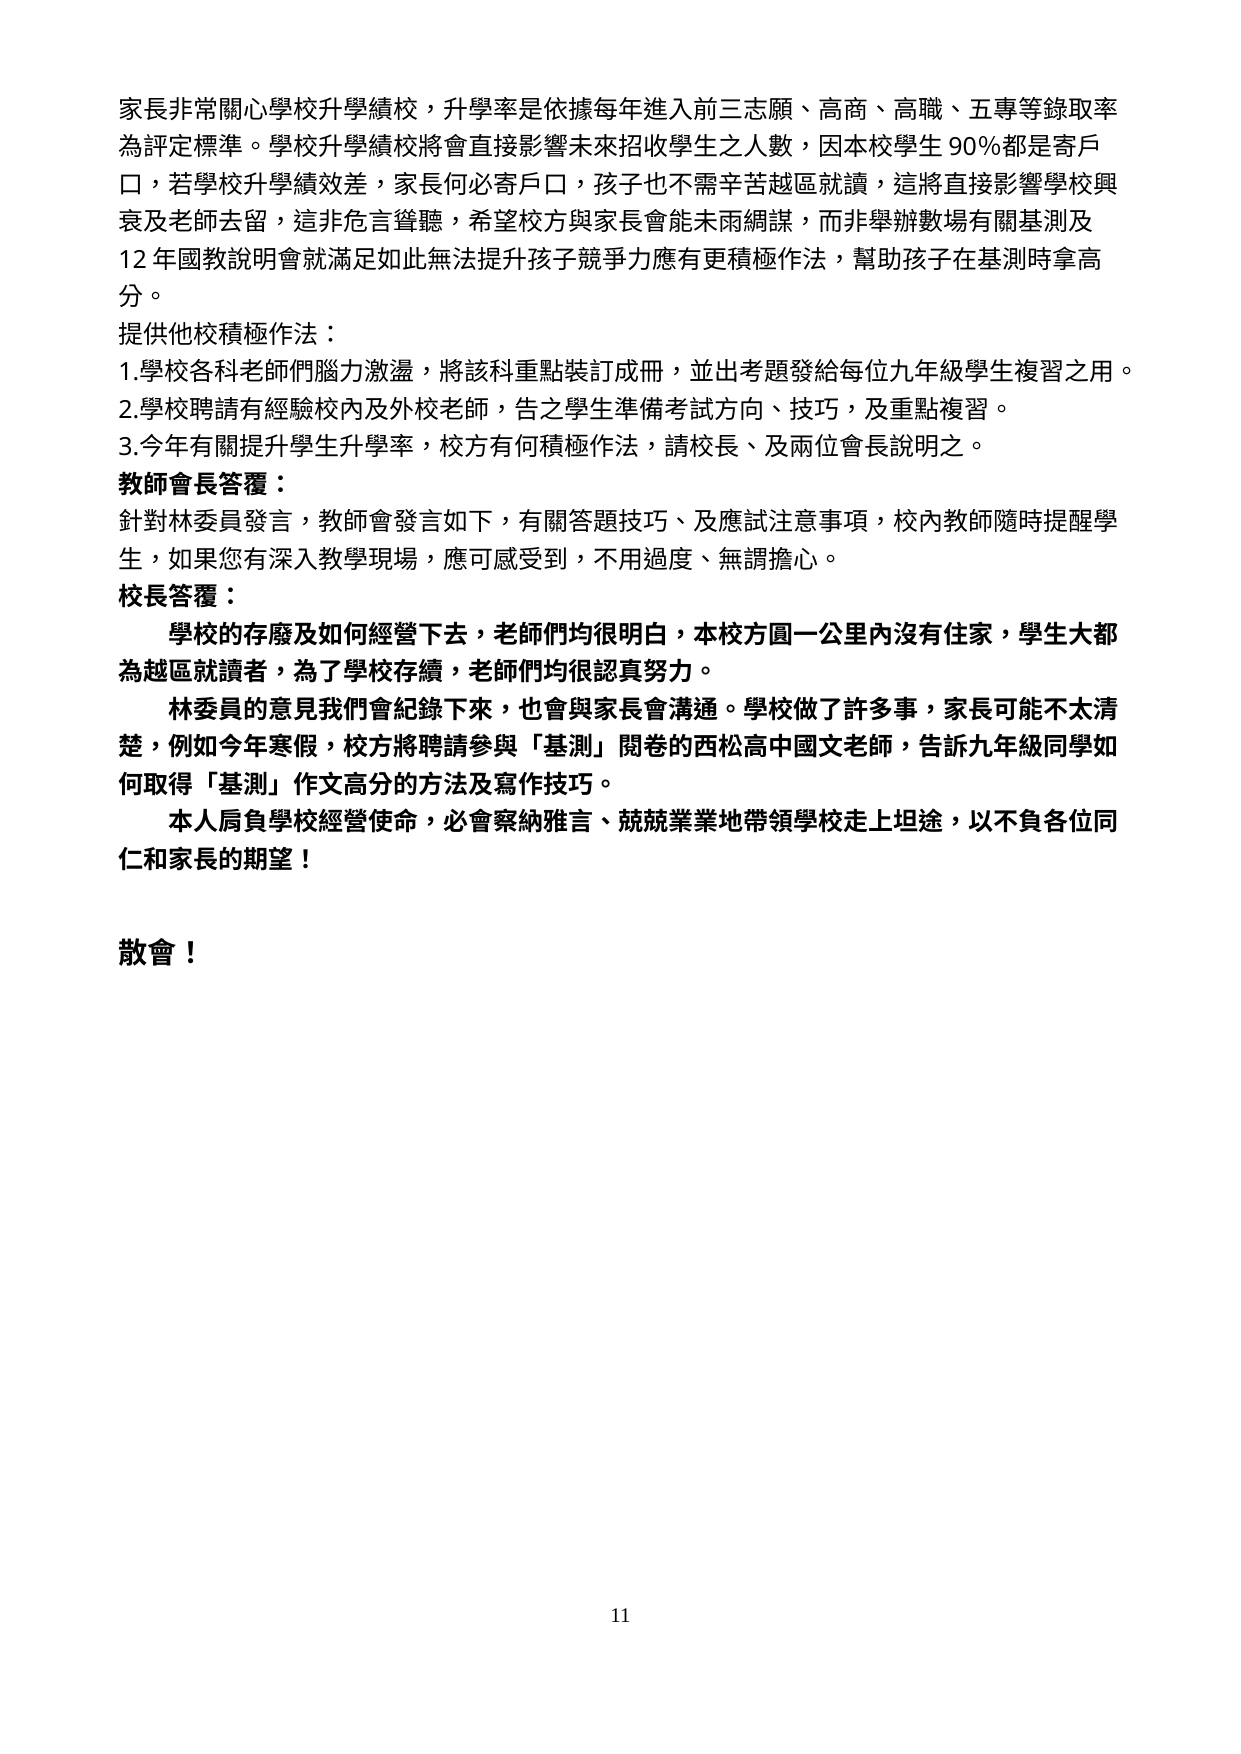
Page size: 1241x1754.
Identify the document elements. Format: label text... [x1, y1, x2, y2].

text 家長非常關心學校升學績校，升學率是依據每年進入前三志願、高商、高職、五專等錄取率為評定標準。學校升學績校將會直接影響未來招收學生之人數，因本校學生90％都是寄戶口，若學校升學績效差，家長何必寄戶口，孩子也不需辛苦越區就讀，這將直接影響學校興衰及老師去留，這非危言聳聽，希望校方與家長會能未雨綢謀，而非舉辦數場有關基測及12年國教說明會就滿足如此無法提升孩子競爭力應有更積極作法，幫助孩子在基測時拿高分。 [118, 89, 1122, 314]
text 3.今年有關提升學生升學率，校方有何積極作法，請校長、及兩位會長說明之。 [118, 426, 1122, 464]
text 提供他校積極作法： [118, 314, 1122, 351]
text 林委員的意見我們會紀錄下來，也會與家長會溝通。學校做了許多事，家長可能不太清楚，例如今年寒假，校方將聘請參與「基測」閱卷的西松高中國文老師，告訴九年級同學如何取得「基測」作文高分的方法及寫作技巧。 [118, 689, 1122, 801]
text 1.學校各科老師們腦力激盪，將該科重點裝訂成冊，並出考題發給每位九年級學生複習之用。 [118, 351, 1122, 389]
text 本人肩負學校經營使命，必會察納雅言、兢兢業業地帶領學校走上坦途，以不負各位同仁和家長的期望！ [118, 801, 1122, 876]
text 教師會長答覆： [118, 464, 1122, 501]
text 校長答覆： [118, 576, 1122, 614]
text 散會！ [118, 914, 1122, 989]
text 學校的存廢及如何經營下去，老師們均很明白，本校方圓一公里內沒有住家，學生大都為越區就讀者，為了學校存續，老師們均很認真努力。 [118, 614, 1122, 689]
text 針對林委員發言，教師會發言如下，有關答題技巧、及應試注意事項，校內教師隨時提醒學生，如果您有深入教學現場，應可感受到，不用過度、無謂擔心。 [118, 501, 1122, 576]
text 2.學校聘請有經驗校內及外校老師，告之學生準備考試方向、技巧，及重點複習。 [118, 389, 1122, 426]
